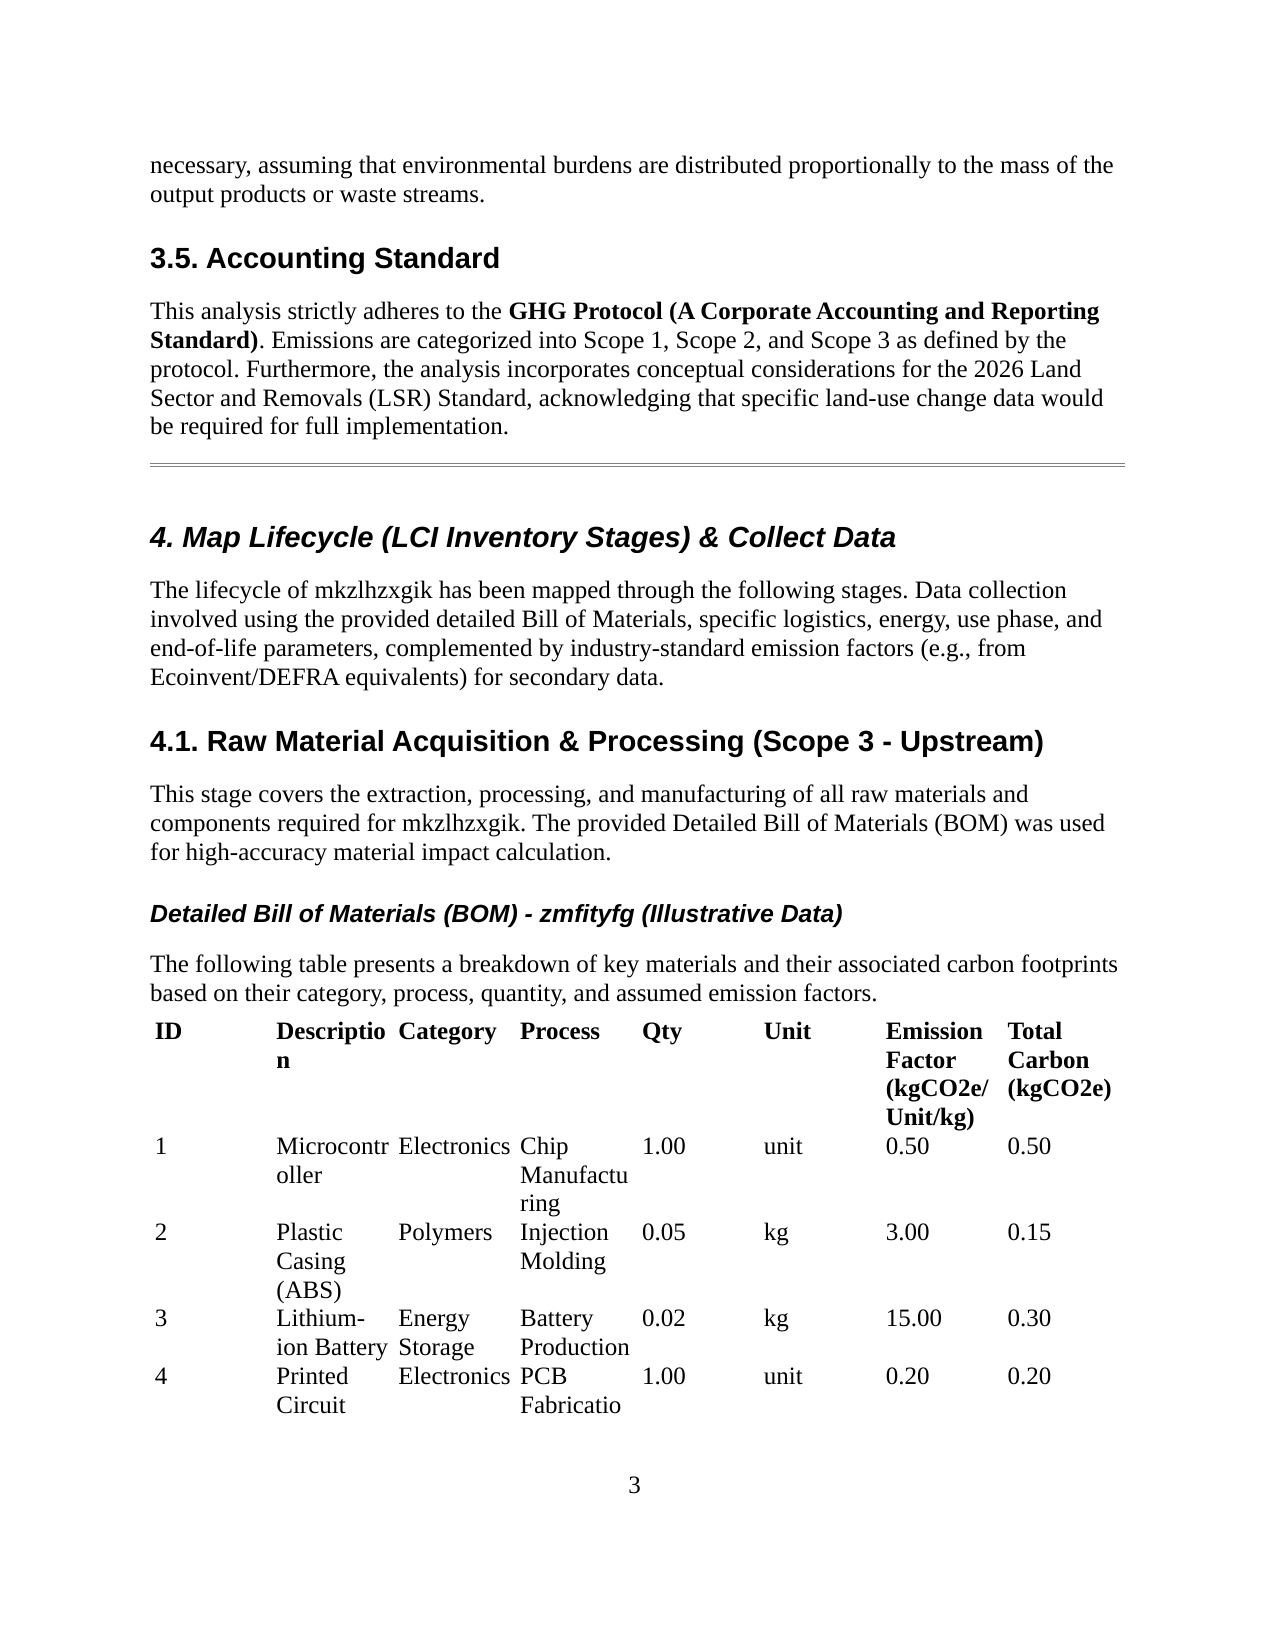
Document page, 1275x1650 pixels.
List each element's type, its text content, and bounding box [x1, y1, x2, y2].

table_cell 0.02 [638, 1304, 759, 1361]
subtitle 4.1. Raw Material Acquisition & Processing (Scope 3 - Upstream) [150, 724, 1125, 758]
table_header Description [272, 1016, 394, 1131]
table_cell 0.20 [881, 1361, 1003, 1418]
table_cell Battery Production [516, 1304, 637, 1361]
subtitle Detailed Bill of Materials (BOM) - zmfityfg (Illustrative Data) [150, 899, 1125, 928]
text necessary, assuming that environmental burdens are distributed proportionally to the mass of the output products or waste streams. [150, 150, 1125, 207]
text The lifecycle of mkzlhzxgik has been mapped through the following stages. Data collection involved using the provided detailed Bill of Materials, specific logistics, energy, use phase, and end-of-life parameters, complemented by industry-standard emission factors (e.g., from Ecoinvent/DEFRA equivalents) for secondary data. [150, 575, 1125, 690]
text This stage covers the extraction, processing, and manufacturing of all raw materials and components required for mkzlhzxgik. The provided Detailed Bill of Materials (BOM) was used for high-accuracy material impact calculation. [150, 779, 1125, 866]
table_cell 1.00 [638, 1131, 759, 1217]
table_cell 15.00 [881, 1304, 1003, 1361]
table_cell Microcontroller [272, 1131, 394, 1217]
text The following table presents a breakdown of key materials and their associated carbon footprints based on their category, process, quantity, and assumed emission factors. [150, 949, 1125, 1007]
table_cell unit [759, 1131, 881, 1217]
table_cell Lithium-ion Battery [272, 1304, 394, 1361]
table_cell Polymers [394, 1217, 516, 1303]
table_cell 0.05 [638, 1217, 759, 1303]
text This analysis strictly adheres to the GHG Protocol (A Corporate Accounting and Reporting Standard). Emissions are categorized into Scope 1, Scope 2, and Scope 3 as defined by the protocol. Furthermore, the analysis incorporates conceptual considerations for the 2026 Land Sector and Removals (LSR) Standard, acknowledging that specific land-use change data would be required for full implementation. [150, 296, 1125, 440]
table_cell Chip Manufacturing [516, 1131, 637, 1217]
table_cell 3 [150, 1304, 272, 1361]
table_cell kg [759, 1304, 881, 1361]
table_cell Plastic Casing (ABS) [272, 1217, 394, 1303]
table_cell 3.00 [881, 1217, 1003, 1303]
table_cell Electronics [394, 1131, 516, 1217]
table_cell 1 [150, 1131, 272, 1217]
table_header Emission Factor (kgCO2e/Unit/kg) [881, 1016, 1003, 1131]
table_header ID [150, 1016, 272, 1131]
table_cell Printed Circuit [272, 1361, 394, 1418]
table_cell unit [759, 1361, 881, 1418]
table_cell 0.15 [1003, 1217, 1125, 1303]
table_cell Injection Molding [516, 1217, 637, 1303]
table_cell 2 [150, 1217, 272, 1303]
table_cell PCB Fabricatio [516, 1361, 637, 1418]
table_header Total Carbon (kgCO2e) [1003, 1016, 1125, 1131]
table_cell 0.30 [1003, 1304, 1125, 1361]
table_header Unit [759, 1016, 881, 1131]
table_cell Electronics [394, 1361, 516, 1418]
table_header Process [516, 1016, 637, 1131]
table_cell 1.00 [638, 1361, 759, 1418]
subtitle 4. Map Lifecycle (LCI Inventory Stages) & Collect Data [150, 520, 1125, 554]
table_cell 4 [150, 1361, 272, 1418]
table_cell 0.20 [1003, 1361, 1125, 1418]
table_cell 0.50 [1003, 1131, 1125, 1217]
subtitle 3.5. Accounting Standard [150, 241, 1125, 275]
table_cell Energy Storage [394, 1304, 516, 1361]
table_header Qty [638, 1016, 759, 1131]
table_header Category [394, 1016, 516, 1131]
table_cell 0.50 [881, 1131, 1003, 1217]
table_cell kg [759, 1217, 881, 1303]
